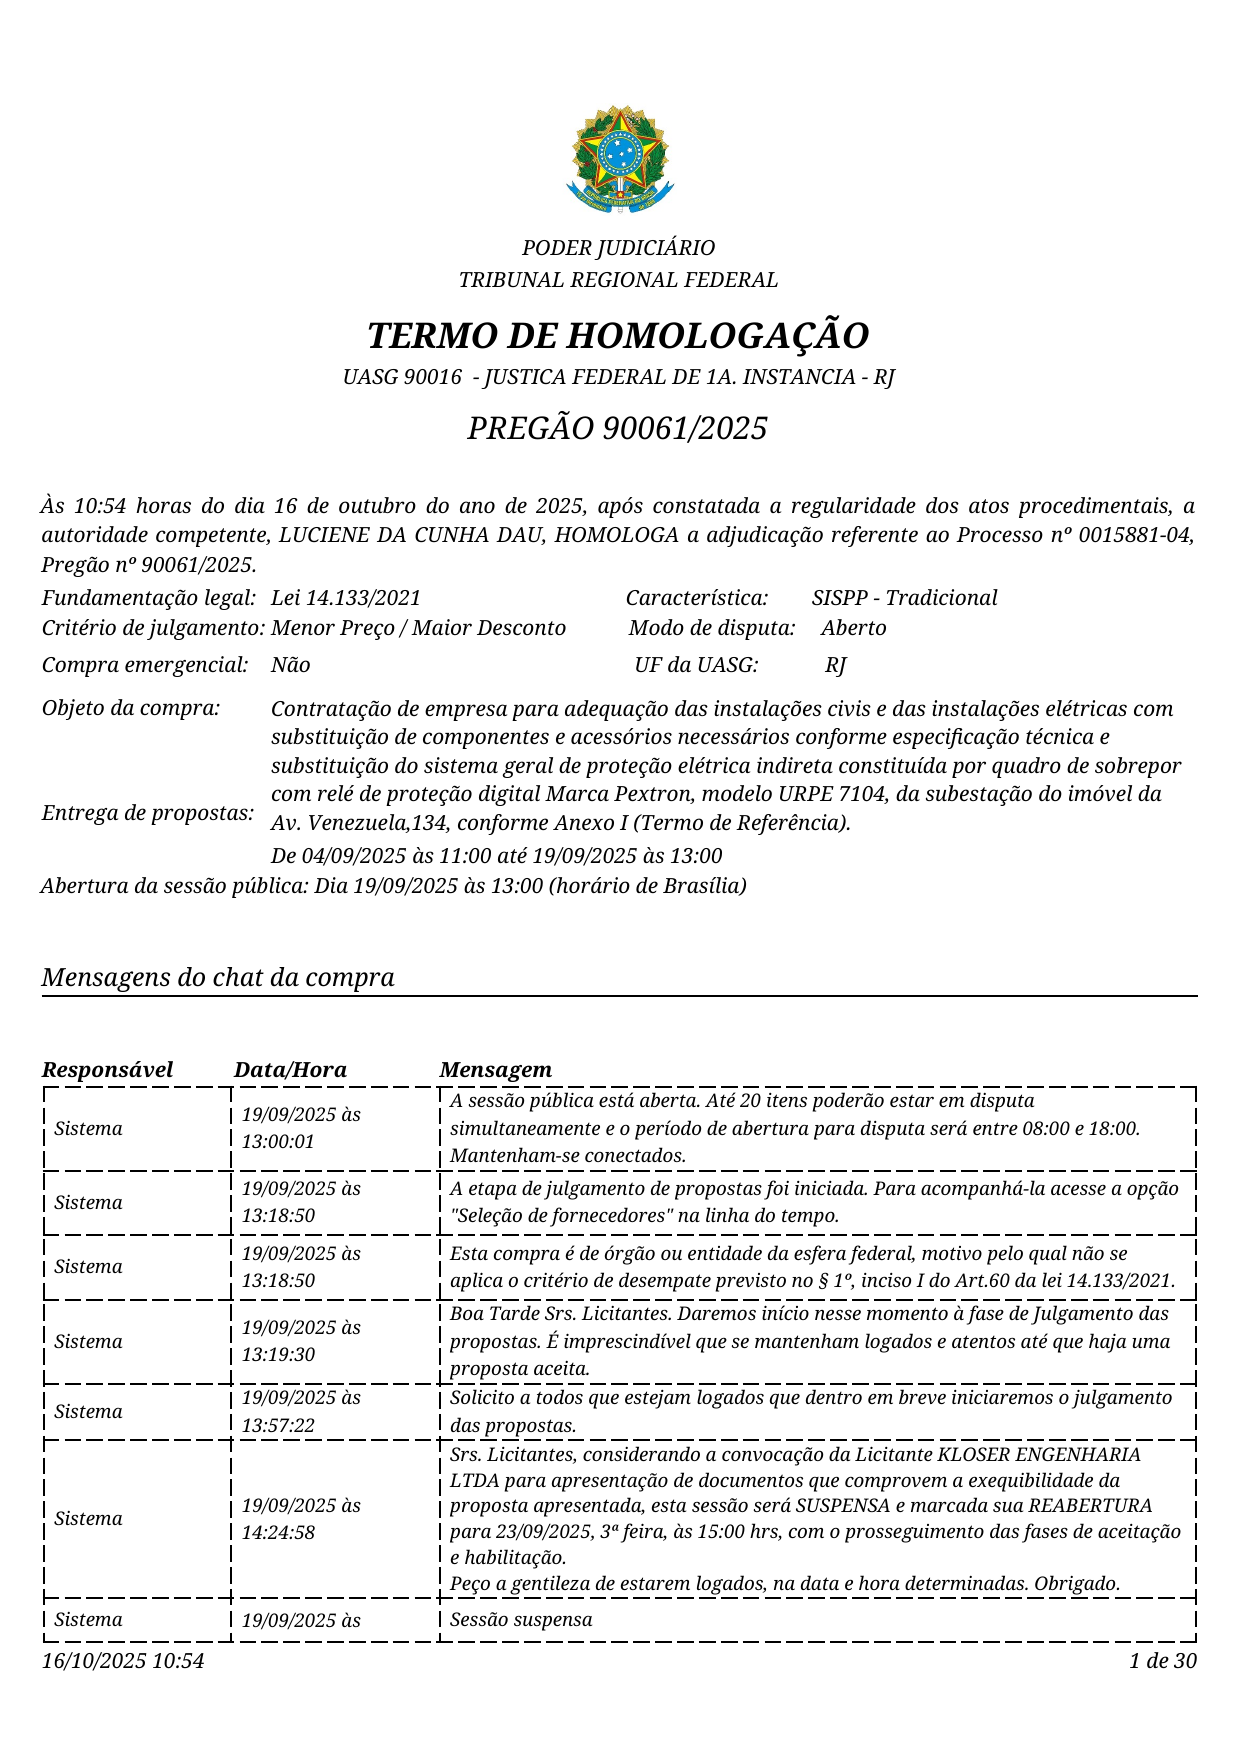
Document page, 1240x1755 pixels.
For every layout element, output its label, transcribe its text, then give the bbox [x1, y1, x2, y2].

table_cell 19/09/2025 às 13:18:50 [231, 1170, 439, 1234]
text TRIBUNAL REGIONAL FEDERAL [42, 265, 1198, 293]
table_cell Solicito a todos que estejam logados que dentro em breve iniciaremos o julgamento das propostas. [440, 1383, 1196, 1439]
table_cell Sistema [44, 1299, 231, 1383]
table_cell 19/09/2025 às 13:18:50 [231, 1234, 439, 1299]
table_cell Sessão suspensa [440, 1597, 1196, 1641]
table_cell Não UF da UASG: RJ Contratação de empresa para adequação das instalações civis e das instalações elétricas com substituição de componentes e acessórios necessários conforme especificação técnica e substituição do sistema geral de proteção elétrica indireta constituída por quadro de sobrepor com relé de proteção digital Marca Pextron, modelo URPE 7104, da subestação do imóvel da Av. Venezuela,134, conforme Anexo I (Termo de Referência). De 04/09/2025 às 11:00 até 19/09/2025 às 13:00 [271, 651, 1187, 871]
table_header A sessão pública está aberta. Até 20 itens poderão estar em disputa simultaneamente e o período de abertura para disputa será entre 08:00 e 18:00. Mantenham-se conectados. [440, 1086, 1196, 1169]
table_cell Srs. Licitantes, considerando a convocação da Licitante KLOSER ENGENHARIA LTDA para apresentação de documentos que comprovem a exequibilidade da proposta apresentada, esta sessão será SUSPENSA e marcada sua REABERTURA para 23/09/2025, 3ª feira, às 15:00 hrs, com o prosseguimento das fases de aceitação e habilitação. Peço a gentileza de estarem logados, na data e hora determinadas. Obrigado. [440, 1439, 1196, 1597]
table_cell Menor Preço / Maior Desconto Modo de disputa: Aberto [271, 613, 1187, 651]
table_cell Boa Tarde Srs. Licitantes. Daremos início nesse momento à fase de Julgamento das propostas. É imprescindível que se mantenham logados e atentos até que haja uma proposta aceita. [440, 1299, 1196, 1383]
subtitle TERMO DE HOMOLOGAÇÃO [42, 311, 1198, 359]
table_header Sistema [44, 1086, 231, 1169]
text Abertura da sessão pública: Dia 19/09/2025 às 13:00 (horário de Brasília) [40, 871, 1199, 900]
table_cell 19/09/2025 às 13:19:30 [231, 1299, 439, 1383]
table_cell 19/09/2025 às [231, 1597, 439, 1641]
table_cell Sistema [44, 1597, 231, 1641]
table_cell Sistema [44, 1439, 231, 1597]
table_header Lei 14.133/2021 Característica: SISPP - Tradicional [271, 583, 1187, 613]
table_header 19/09/2025 às 13:00:01 [231, 1086, 439, 1169]
text Às 10:54 horas do dia 16 de outubro do ano de 2025, após constatada a regularidade dos atos procedimentais, a autoridade competente, LUCIENE DA CUNHA DAU, HOMOLOGA a adjudicação referente ao Processo nº 0015881-04, Pregão nº 90061/2025. [40, 491, 1199, 578]
table_cell Sistema [44, 1170, 231, 1234]
table_cell Compra emergencial: Objeto da compra: Entrega de propostas: [42, 651, 271, 871]
table_cell Sistema [44, 1383, 231, 1439]
subtitle Mensagens do chat da compra [41, 960, 1199, 994]
table_cell 19/09/2025 às 13:57:22 [231, 1383, 439, 1439]
table_cell 19/09/2025 às 14:24:58 [231, 1439, 439, 1597]
subtitle PREGÃO 90061/2025 [42, 406, 1198, 449]
table_cell A etapa de julgamento de propostas foi iniciada. Para acompanhá-la acesse a opção "Seleção de fornecedores" na linha do tempo. [440, 1170, 1196, 1234]
text PODER JUDICIÁRIO [42, 233, 1198, 261]
text Responsável Data/Hora Mensagem [42, 1055, 1199, 1083]
table_cell Esta compra é de órgão ou entidade da esfera federal, motivo pelo qual não se aplica o critério de desempate previsto no § 1º, inciso I do Art.60 da lei 14.133/2021. [440, 1234, 1196, 1299]
table_cell Sistema [44, 1234, 231, 1299]
table_cell Critério de julgamento: [42, 613, 271, 651]
text UASG 90016 - JUSTICA FEDERAL DE 1A. INSTANCIA - RJ [42, 362, 1198, 391]
table_header Fundamentação legal: [42, 583, 271, 613]
